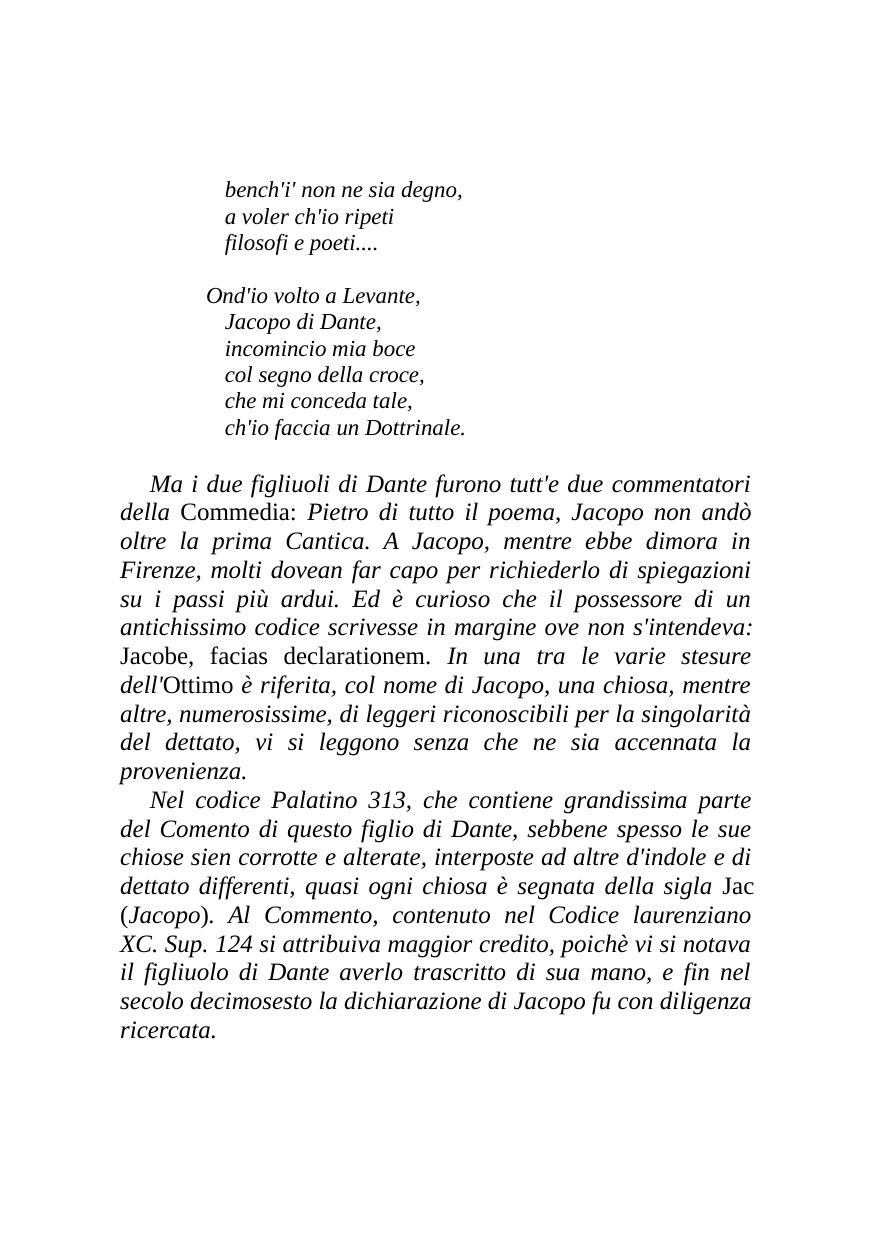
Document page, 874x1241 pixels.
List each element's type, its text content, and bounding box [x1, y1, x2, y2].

text Ond'io volto a Levante, [176, 282, 754, 308]
text Jacopo di Dante, [195, 308, 754, 334]
text Ma i due figliuoli di Dante furono tutt'e due commentatori della Commedia: Pietro di tutto il poema, Jacopo non andò oltre la prima Cantica. A Jacopo, mentre ebbe dimora in Firenze, molti dovean far capo per richiederlo di spiegazioni su i passi più ardui. Ed è curioso che il possessore di un antichissimo codice scrivesse in margine ove non s'intendeva: Jacobe, facias declarationem. In una tra le varie stesure dell'Ottimo è riferita, col nome di Jacopo, una chiosa, mentre altre, numerosissime, di leggeri riconoscibili per la singolarità del dettato, vi si leggono senza che ne sia accennata la provenienza. [120, 469, 754, 785]
text che mi conceda tale, [195, 387, 754, 414]
text filosofi e poeti.... [195, 229, 754, 256]
text incomincio mia boce [195, 334, 754, 361]
text col segno della croce, [195, 361, 754, 387]
text Nel codice Palatino 313, che contiene grandissima parte del Comento di questo figlio di Dante, sebbene spesso le sue chiose sien corrotte e alterate, interposte ad altre d'indole e di dettato differenti, quasi ogni chiosa è segnata della sigla Jac (Jacopo). Al Commento, contenuto nel Codice laurenziano XC. Sup. 124 si attribuiva maggior credito, poichè vi si notava il figliuolo di Dante averlo trascritto di sua mano, e fin nel secolo decimosesto la dichiarazione di Jacopo fu con diligenza ricercata. [120, 785, 754, 1044]
text bench'i' non ne sia degno, [195, 176, 754, 203]
text ch'io faccia un Dottrinale. [195, 414, 754, 440]
text a voler ch'io ripeti [195, 203, 754, 229]
